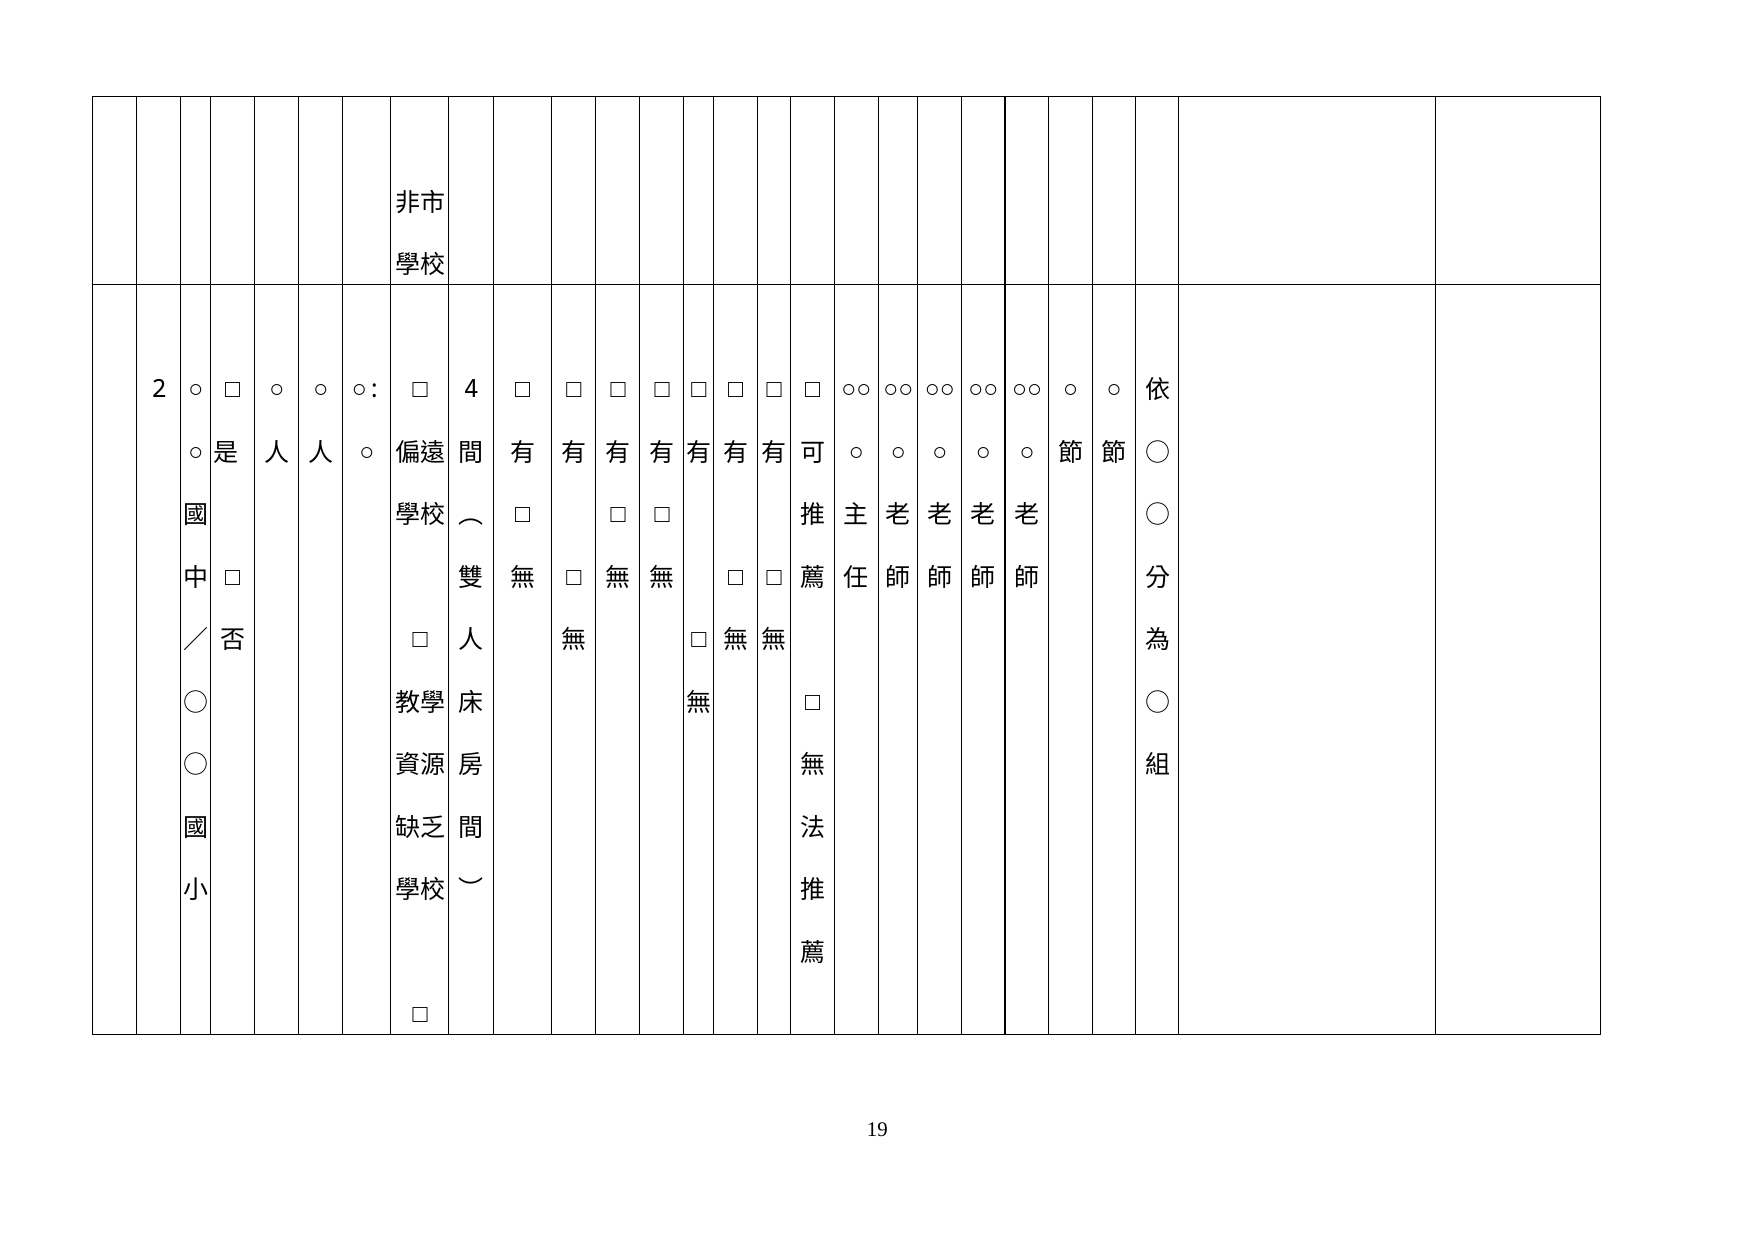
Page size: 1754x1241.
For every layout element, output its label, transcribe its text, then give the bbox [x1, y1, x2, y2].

table_cell [1136, 97, 1178, 283]
table_cell ○人 [299, 285, 342, 1033]
table_cell □ 有 □ 無 [714, 285, 757, 1033]
table_cell [596, 97, 639, 283]
table_cell ○○○ 老師 [1006, 285, 1048, 1033]
table_cell ○: ○ [343, 285, 390, 1033]
table_cell [1436, 97, 1600, 283]
table_cell [1436, 285, 1600, 1033]
table_cell [255, 97, 298, 283]
table_cell [494, 97, 551, 283]
table_cell [137, 97, 180, 283]
table_cell [714, 97, 757, 283]
table_cell [791, 97, 834, 283]
table_cell □ 可推薦 □ 無法推薦 [791, 285, 834, 1033]
table_cell [552, 97, 595, 283]
table_cell 4間 ︵ 雙人床房間︶ [449, 285, 493, 1033]
table_cell ○○○ 老師 [962, 285, 1004, 1033]
table_cell 2 [137, 285, 180, 1033]
table_cell [918, 97, 961, 283]
table_cell ○○○ 老師 [879, 285, 917, 1033]
table_cell ○節 [1049, 285, 1092, 1033]
table_cell [835, 97, 878, 283]
table_cell ○人 [255, 285, 298, 1033]
table_cell [1179, 97, 1435, 283]
table_cell 依○○分為○ 組 [1136, 285, 1178, 1033]
table_cell [879, 97, 917, 283]
table_cell ○節 [1093, 285, 1135, 1033]
table_cell ○○○ 老師 [918, 285, 961, 1033]
table_cell [93, 285, 136, 1033]
table_cell □ 有 □ 無 [640, 285, 683, 1033]
table_cell □ 有 □ 無 [684, 285, 713, 1033]
table_cell [1179, 285, 1435, 1033]
table_cell □ 有 □ 無 [552, 285, 595, 1033]
table_cell □ 偏遠學校 □ 教學資源缺乏學校 □ [391, 285, 448, 1033]
table_cell [1006, 97, 1048, 283]
table_cell [640, 97, 683, 283]
table_cell ○○○ 主任 [835, 285, 878, 1033]
table_cell [758, 97, 790, 283]
table_cell [1093, 97, 1135, 283]
table_cell □ 有 □ 無 [758, 285, 790, 1033]
table_cell [962, 97, 1004, 283]
table_cell [181, 97, 210, 283]
table_cell [211, 97, 254, 283]
table_cell [299, 97, 342, 283]
table_cell ○○國中／○○國小 [181, 285, 210, 1033]
table_cell 非市學校 [391, 97, 448, 283]
table_cell [343, 97, 390, 283]
table_cell [684, 97, 713, 283]
table_cell [449, 97, 493, 283]
table_cell [1049, 97, 1092, 283]
table_cell □ 有 □ 無 [596, 285, 639, 1033]
table_cell □ 有 □ 無 [494, 285, 551, 1033]
table_cell [93, 97, 136, 283]
table_cell □ 是 □ 否 [211, 285, 254, 1033]
